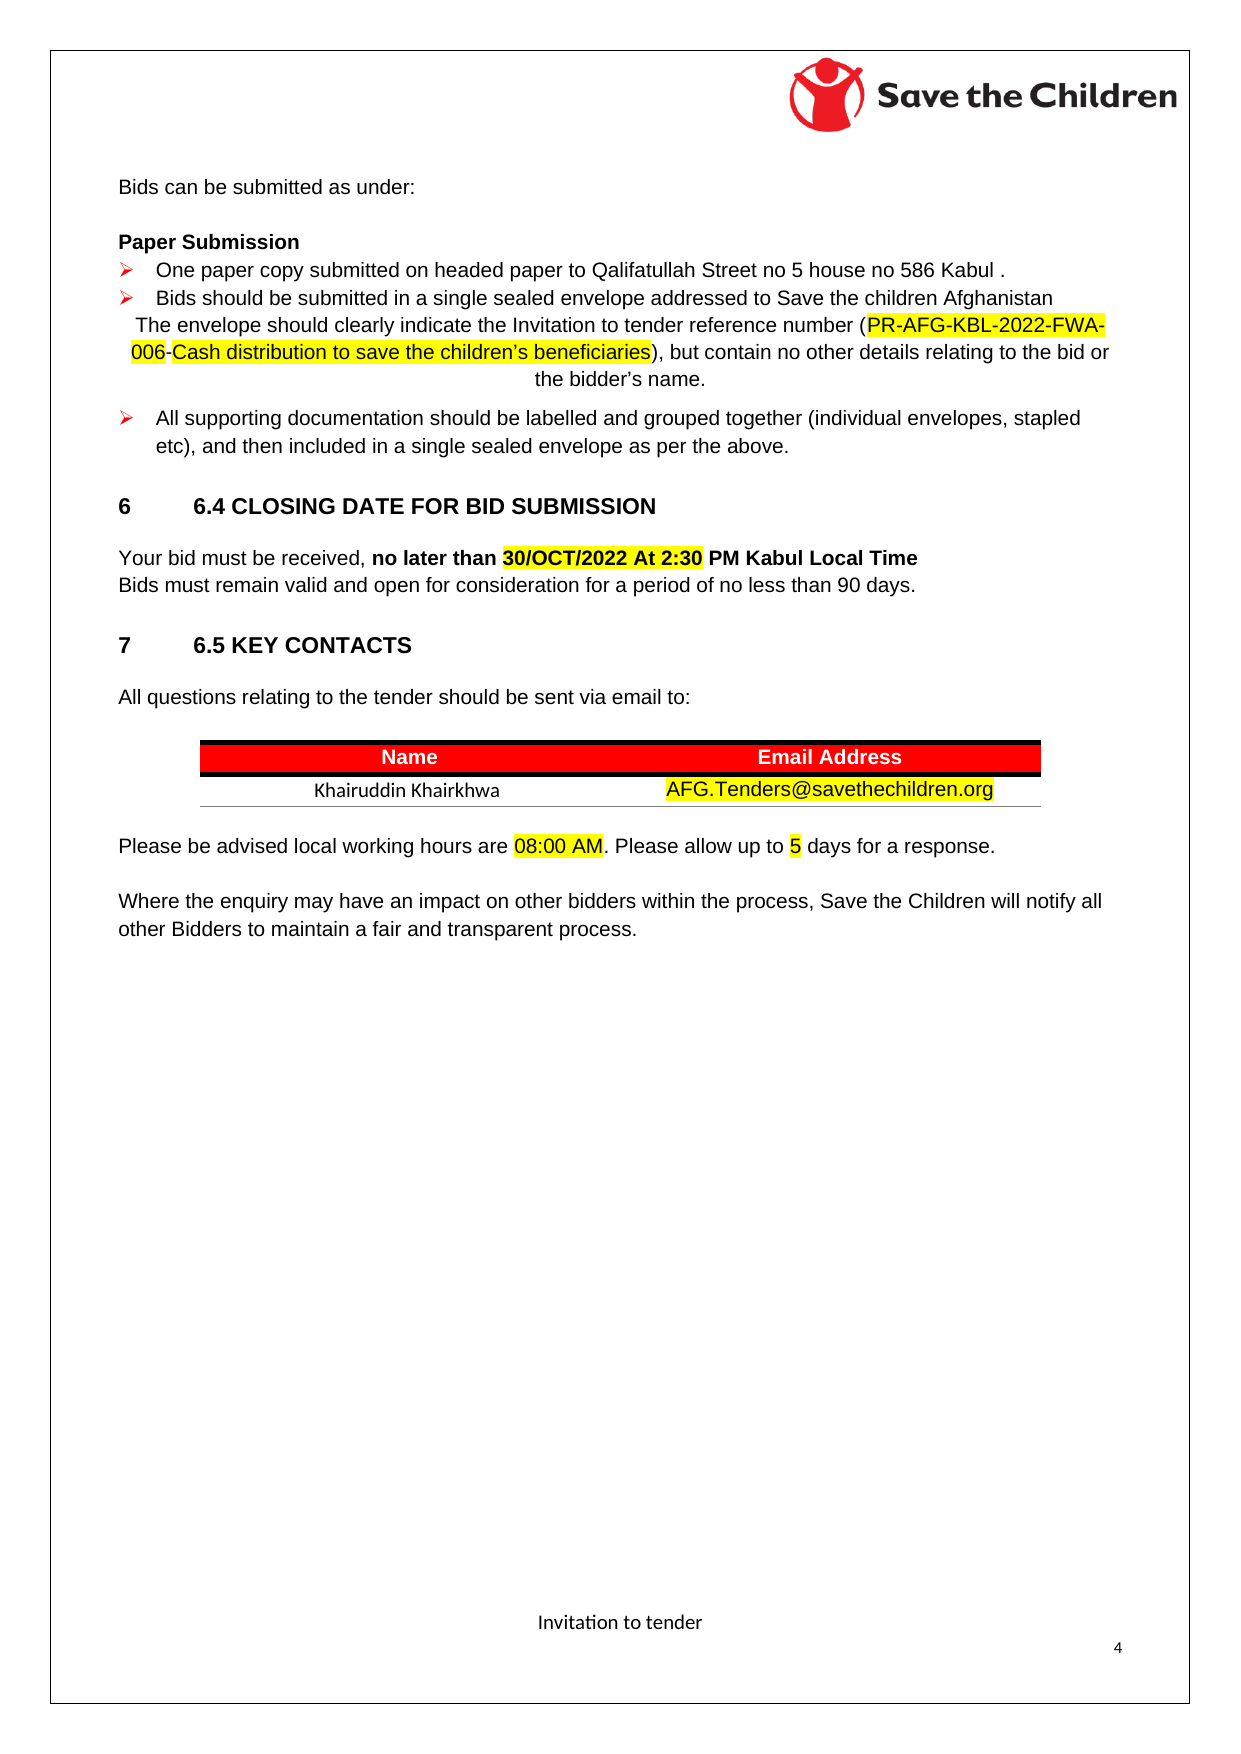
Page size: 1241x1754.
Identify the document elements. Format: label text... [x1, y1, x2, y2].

subtitle 6.4 CLOSING DATE FOR BID SUBMISSION [118, 493, 1122, 519]
text The envelope should clearly indicate the Invitation to tender reference number (PR-AFG-KBL-2022-FWA-006-Cash distribution to save the children’s beneficiaries), but contain no other details relating to the bid or the bidder’s name. [118, 313, 1122, 391]
text Bids must remain valid and open for consideration for a period of no less than 90 days. [118, 573, 1122, 597]
list One paper copy submitted on headed paper to Qalifatullah Street no 5 house no 586 Kabul . [118, 258, 1122, 282]
list Bids should be submitted in a single sealed envelope addressed to Save the children Afghanistan [118, 285, 1122, 309]
text Bids can be submitted as under: [118, 175, 1122, 199]
text All questions relating to the tender should be sent via email to: [118, 685, 1122, 709]
list All supporting documentation should be labelled and grouped together (individual envelopes, stapled etc), and then included in a single sealed envelope as per the above. [118, 406, 1122, 458]
table_header Email Address [619, 745, 1041, 772]
text Your bid must be received, no later than 30/OCT/2022 At 2:30 PM Kabul Local Time [118, 546, 1122, 569]
table_header Name [200, 745, 619, 772]
table_cell Khairuddin Khairkhwa [200, 777, 619, 806]
text Paper Submission [118, 230, 1122, 254]
text Where the enquiry may have an impact on other bidders within the process, Save the Children will notify all other Bidders to maintain a fair and transparent process. [118, 889, 1122, 941]
text Please be advised local working hours are 08:00 AM. Please allow up to 5 days for a response. [118, 834, 1122, 858]
table_cell AFG.Tenders@savethechildren.org [619, 777, 1041, 806]
subtitle 6.5 KEY CONTACTS [118, 632, 1122, 658]
